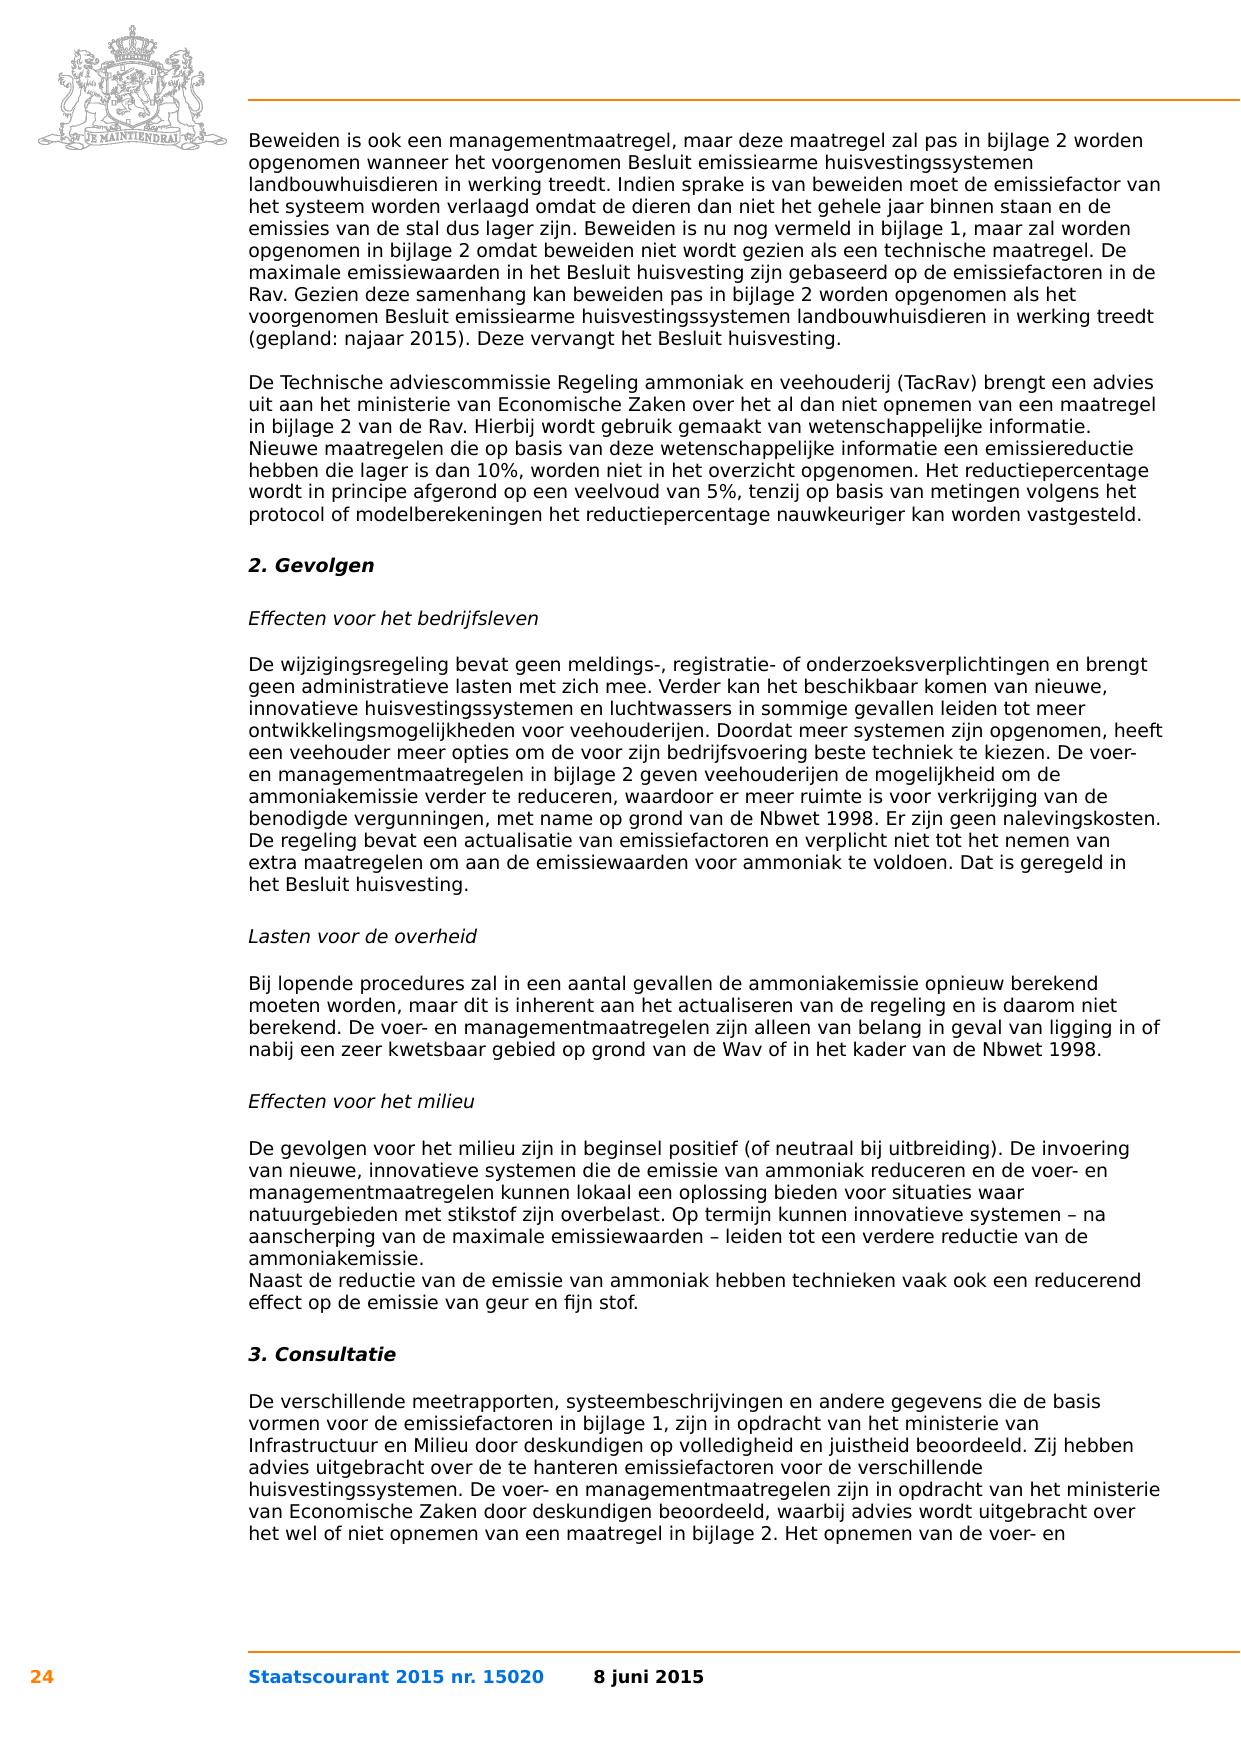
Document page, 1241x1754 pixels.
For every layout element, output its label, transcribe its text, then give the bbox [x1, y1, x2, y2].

text Beweiden is ook een managementmaatregel, maar deze maatregel zal pas in bijlage 2 worden opgenomen wanneer het voorgenomen Besluit emissiearme huisvestingssystemen landbouwhuisdieren in werking treedt. Indien sprake is van beweiden moet de emissiefactor van het systeem worden verlaagd omdat de dieren dan niet het gehele jaar binnen staan en de emissies van de stal dus lager zijn. Beweiden is nu nog vermeld in bijlage 1, maar zal worden opgenomen in bijlage 2 omdat beweiden niet wordt gezien als een technische maatregel. De maximale emissiewaarden in het Besluit huisvesting zijn gebaseerd op de emissiefactoren in de Rav. Gezien deze samenhang kan beweiden pas in bijlage 2 worden opgenomen als het voorgenomen Besluit emissiearme huisvestingssystemen landbouwhuisdieren in werking treedt (gepland: najaar 2015). Deze vervangt het Besluit huisvesting. [248, 130, 1163, 350]
subtitle Effecten voor het bedrijfsleven [248, 607, 1163, 629]
text Bij lopende procedures zal in een aantal gevallen de ammoniakemissie opnieuw berekend moeten worden, maar dit is inherent aan het actualiseren van de regeling en is daarom niet berekend. De voer- en managementmaatregelen zijn alleen van belang in geval van ligging in of nabij een zeer kwetsbaar gebied op grond van de Wav of in het kader van de Nbwet 1998. [248, 973, 1163, 1061]
text Naast de reductie van de emissie van ammoniak hebben technieken vaak ook een reducerend effect op de emissie van geur en fijn stof. [248, 1270, 1163, 1314]
subtitle 2. Gevolgen [248, 555, 1163, 577]
subtitle 3. Consultatie [248, 1344, 1163, 1366]
text De wijzigingsregeling bevat geen meldings-, registratie- of onderzoeksverplichtingen en brengt geen administratieve lasten met zich mee. Verder kan het beschikbaar komen van nieuwe, innovatieve huisvestingssystemen en luchtwassers in sommige gevallen leiden tot meer ontwikkelingsmogelijkheden voor veehouderijen. Doordat meer systemen zijn opgenomen, heeft een veehouder meer opties om de voor zijn bedrijfsvoering beste techniek te kiezen. De voer- en managementmaatregelen in bijlage 2 geven veehouderijen de mogelijkheid om de ammoniakemissie verder te reduceren, waardoor er meer ruimte is voor verkrijging van de benodigde vergunningen, met name op grond van de Nbwet 1998. Er zijn geen nalevingskosten. De regeling bevat een actualisatie van emissiefactoren en verplicht niet tot het nemen van extra maatregelen om aan de emissiewaarden voor ammoniak te voldoen. Dat is geregeld in het Besluit huisvesting. [248, 654, 1163, 896]
subtitle Lasten voor de overheid [248, 926, 1163, 948]
text De verschillende meetrapporten, systeembeschrijvingen en andere gegevens die de basis vormen voor de emissiefactoren in bijlage 1, zijn in opdracht van het ministerie van Infrastructuur en Milieu door deskundigen op volledigheid en juistheid beoordeeld. Zij hebben advies uitgebracht over de te hanteren emissiefactoren voor de verschillende huisvestingssystemen. De voer- en managementmaatregelen zijn in opdracht van het ministerie van Economische Zaken door deskundigen beoordeeld, waarbij advies wordt uitgebracht over het wel of niet opnemen van een maatregel in bijlage 2. Het opnemen van de voer- en [248, 1391, 1163, 1545]
text De gevolgen voor het milieu zijn in beginsel positief (of neutraal bij uitbreiding). De invoering van nieuwe, innovatieve systemen die de emissie van ammoniak reduceren en de voer- en managementmaatregelen kunnen lokaal een oplossing bieden voor situaties waar natuurgebieden met stikstof zijn overbelast. Op termijn kunnen innovatieve systemen – na aanscherping van de maximale emissiewaarden – leiden tot een verdere reductie van de ammoniakemissie. [248, 1138, 1163, 1270]
picture [38, 25, 227, 150]
subtitle Effecten voor het milieu [248, 1091, 1163, 1113]
text De Technische adviescommissie Regeling ammoniak en veehouderij (TacRav) brengt een advies uit aan het ministerie van Economische Zaken over het al dan niet opnemen van een maatregel in bijlage 2 van de Rav. Hierbij wordt gebruik gemaakt van wetenschappelijke informatie. Nieuwe maatregelen die op basis van deze wetenschappelijke informatie een emissiereductie hebben die lager is dan 10%, worden niet in het overzicht opgenomen. Het reductiepercentage wordt in principe afgerond op een veelvoud van 5%, tenzij op basis van metingen volgens het protocol of modelberekeningen het reductiepercentage nauwkeuriger kan worden vastgesteld. [248, 372, 1163, 525]
